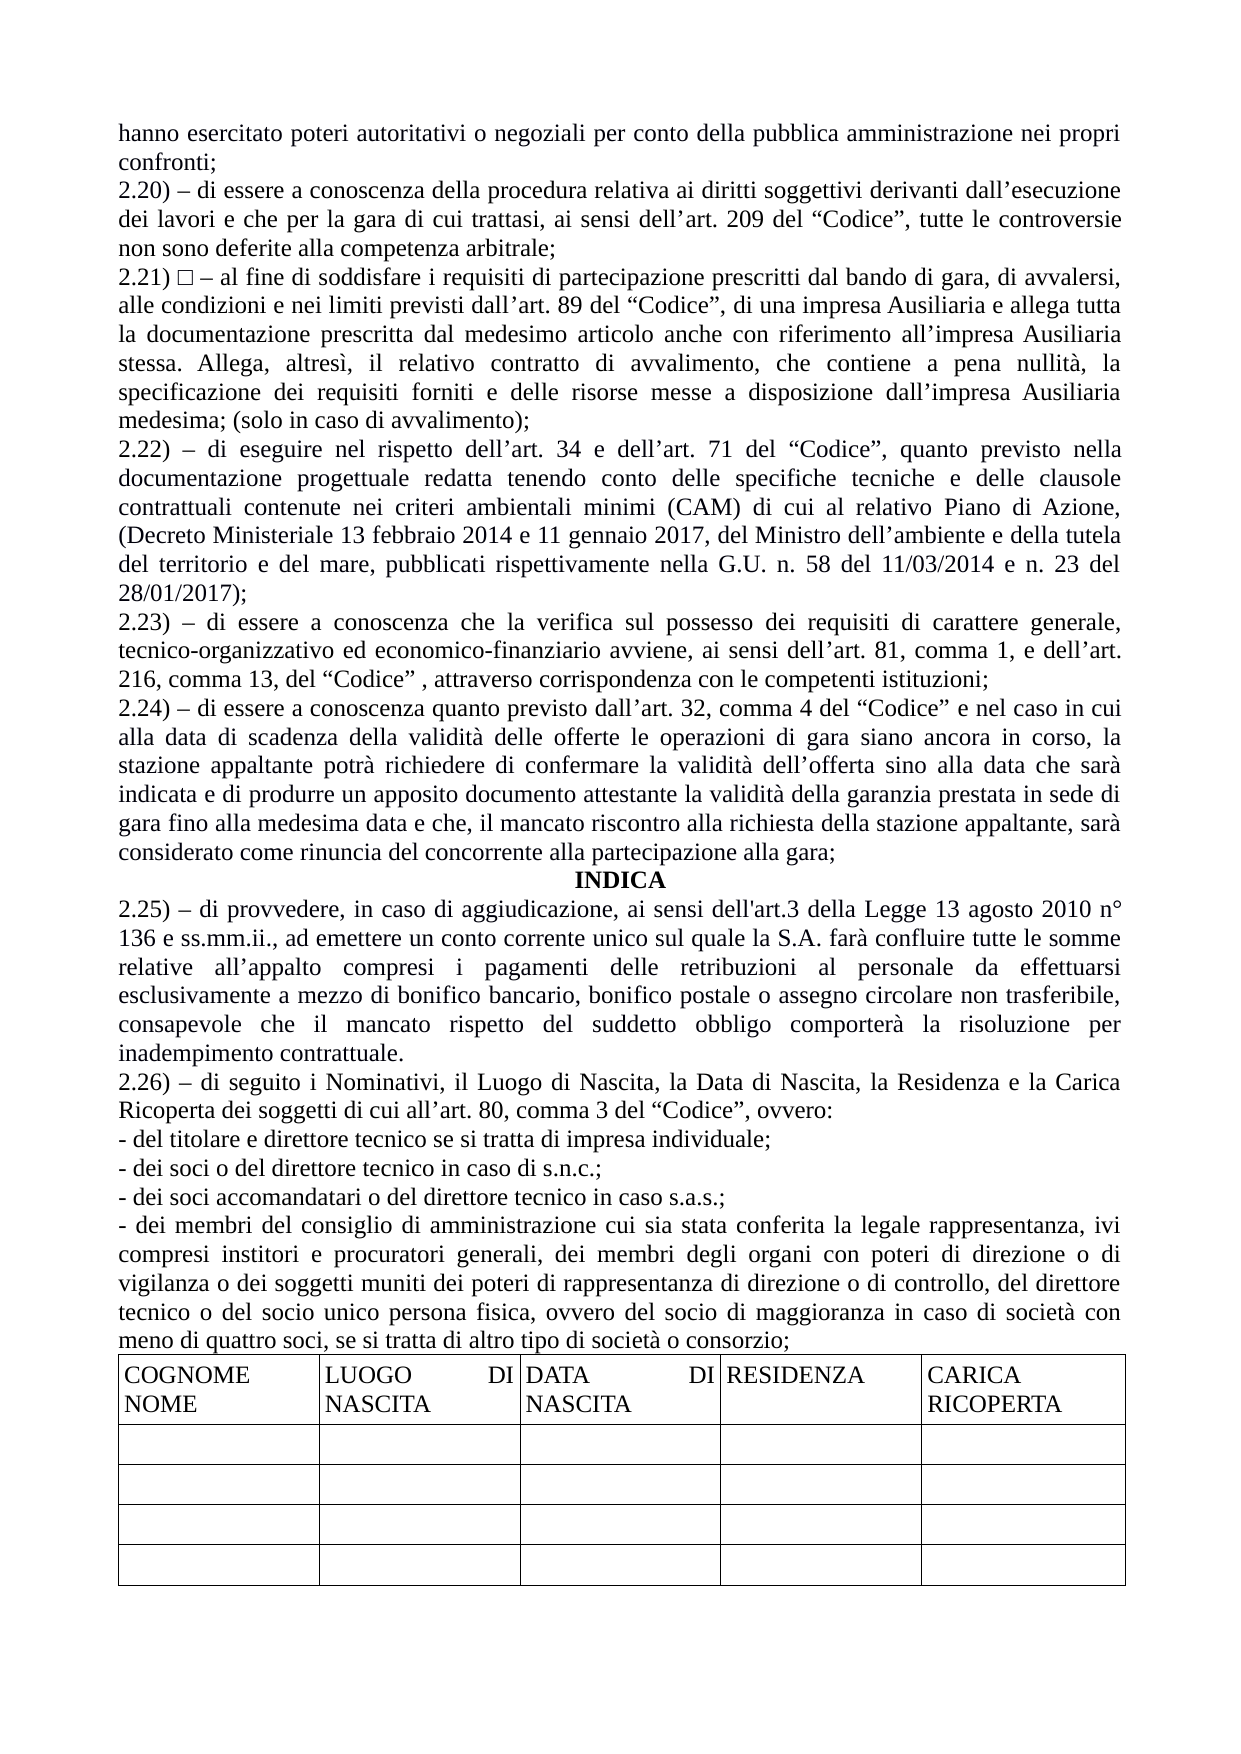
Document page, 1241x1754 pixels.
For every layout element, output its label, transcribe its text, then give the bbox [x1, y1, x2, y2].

text INDICA [118, 866, 1122, 894]
table_header CARICA RICOPERTA [922, 1355, 1125, 1423]
table_cell [320, 1545, 520, 1585]
table_cell [521, 1425, 720, 1464]
table_cell [320, 1425, 520, 1464]
table_cell [119, 1505, 319, 1544]
text 2.26) – di seguito i Nominativi, il Luogo di Nascita, la Data di Nascita, la Residenza e la Carica Ricoperta dei soggetti di cui all’art. 80, comma 3 del “Codice”, ovvero: [118, 1067, 1122, 1124]
table_header DATA DI NASCITA [521, 1355, 720, 1423]
table_cell [721, 1545, 921, 1585]
table_cell [320, 1505, 520, 1544]
text - del titolare e direttore tecnico se si tratta di impresa individuale; [118, 1124, 1122, 1153]
table_cell [320, 1465, 520, 1504]
text hanno esercitato poteri autoritativi o negoziali per conto della pubblica amministrazione nei propri confronti; [118, 118, 1122, 176]
text - dei membri del consiglio di amministrazione cui sia stata conferita la legale rappresentanza, ivi compresi institori e procuratori generali, dei membri degli organi con poteri di direzione o di vigilanza o dei soggetti muniti dei poteri di rappresentanza di direzione o di controllo, del direttore tecnico o del socio unico persona fisica, ovvero del socio di maggioranza in caso di società con meno di quattro soci, se si tratta di altro tipo di società o consorzio; [118, 1211, 1122, 1354]
table_header COGNOME NOME [119, 1355, 319, 1423]
table_cell [922, 1465, 1125, 1504]
table_header LUOGO DI NASCITA [320, 1355, 520, 1423]
table_cell [119, 1545, 319, 1585]
table_cell [521, 1505, 720, 1544]
table_cell [119, 1465, 319, 1504]
table_cell [922, 1505, 1125, 1544]
table_cell [922, 1425, 1125, 1464]
table_cell [521, 1545, 720, 1585]
text 2.21) □ – al fine di soddisfare i requisiti di partecipazione prescritti dal bando di gara, di avvalersi, alle condizioni e nei limiti previsti dall’art. 89 del “Codice”, di una impresa Ausiliaria e allega tutta la documentazione prescritta dal medesimo articolo anche con riferimento all’impresa Ausiliaria stessa. Allega, altresì, il relativo contratto di avvalimento, che contiene a pena nullità, la specificazione dei requisiti forniti e delle risorse messe a disposizione dall’impresa Ausiliaria medesima; (solo in caso di avvalimento); [118, 262, 1122, 434]
text 2.24) – di essere a conoscenza quanto previsto dall’art. 32, comma 4 del “Codice” e nel caso in cui alla data di scadenza della validità delle offerte le operazioni di gara siano ancora in corso, la stazione appaltante potrà richiedere di confermare la validità dell’offerta sino alla data che sarà indicata e di produrre un apposito documento attestante la validità della garanzia prestata in sede di gara fino alla medesima data e che, il mancato riscontro alla richiesta della stazione appaltante, sarà considerato come rinuncia del concorrente alla partecipazione alla gara; [118, 693, 1122, 866]
table_cell [721, 1425, 921, 1464]
text 2.22) – di eseguire nel rispetto dell’art. 34 e dell’art. 71 del “Codice”, quanto previsto nella documentazione progettuale redatta tenendo conto delle specifiche tecniche e delle clausole contrattuali contenute nei criteri ambientali minimi (CAM) di cui al relativo Piano di Azione, (Decreto Ministeriale 13 febbraio 2014 e 11 gennaio 2017, del Ministro dell’ambiente e della tutela del territorio e del mare, pubblicati rispettivamente nella G.U. n. 58 del 11/03/2014 e n. 23 del 28/01/2017); [118, 434, 1122, 607]
table_cell [119, 1425, 319, 1464]
text - dei soci o del direttore tecnico in caso di s.n.c.; [118, 1153, 1122, 1182]
table_cell [922, 1545, 1125, 1585]
table_cell [721, 1505, 921, 1544]
table_cell [721, 1465, 921, 1504]
text 2.25) – di provvedere, in caso di aggiudicazione, ai sensi dell'art.3 della Legge 13 agosto 2010 n° 136 e ss.mm.ii., ad emettere un conto corrente unico sul quale la S.A. farà confluire tutte le somme relative all’appalto compresi i pagamenti delle retribuzioni al personale da effettuarsi esclusivamente a mezzo di bonifico bancario, bonifico postale o assegno circolare non trasferibile, consapevole che il mancato rispetto del suddetto obbligo comporterà la risoluzione per inadempimento contrattuale. [118, 894, 1122, 1067]
table_cell [521, 1465, 720, 1504]
table_header RESIDENZA [721, 1355, 921, 1423]
text 2.23) – di essere a conoscenza che la verifica sul possesso dei requisiti di carattere generale, tecnico-organizzativo ed economico-finanziario avviene, ai sensi dell’art. 81, comma 1, e dell’art. 216, comma 13, del “Codice” , attraverso corrispondenza con le competenti istituzioni; [118, 607, 1122, 693]
text 2.20) – di essere a conoscenza della procedura relativa ai diritti soggettivi derivanti dall’esecuzione dei lavori e che per la gara di cui trattasi, ai sensi dell’art. 209 del “Codice”, tutte le controversie non sono deferite alla competenza arbitrale; [118, 176, 1122, 262]
text - dei soci accomandatari o del direttore tecnico in caso s.a.s.; [118, 1182, 1122, 1211]
